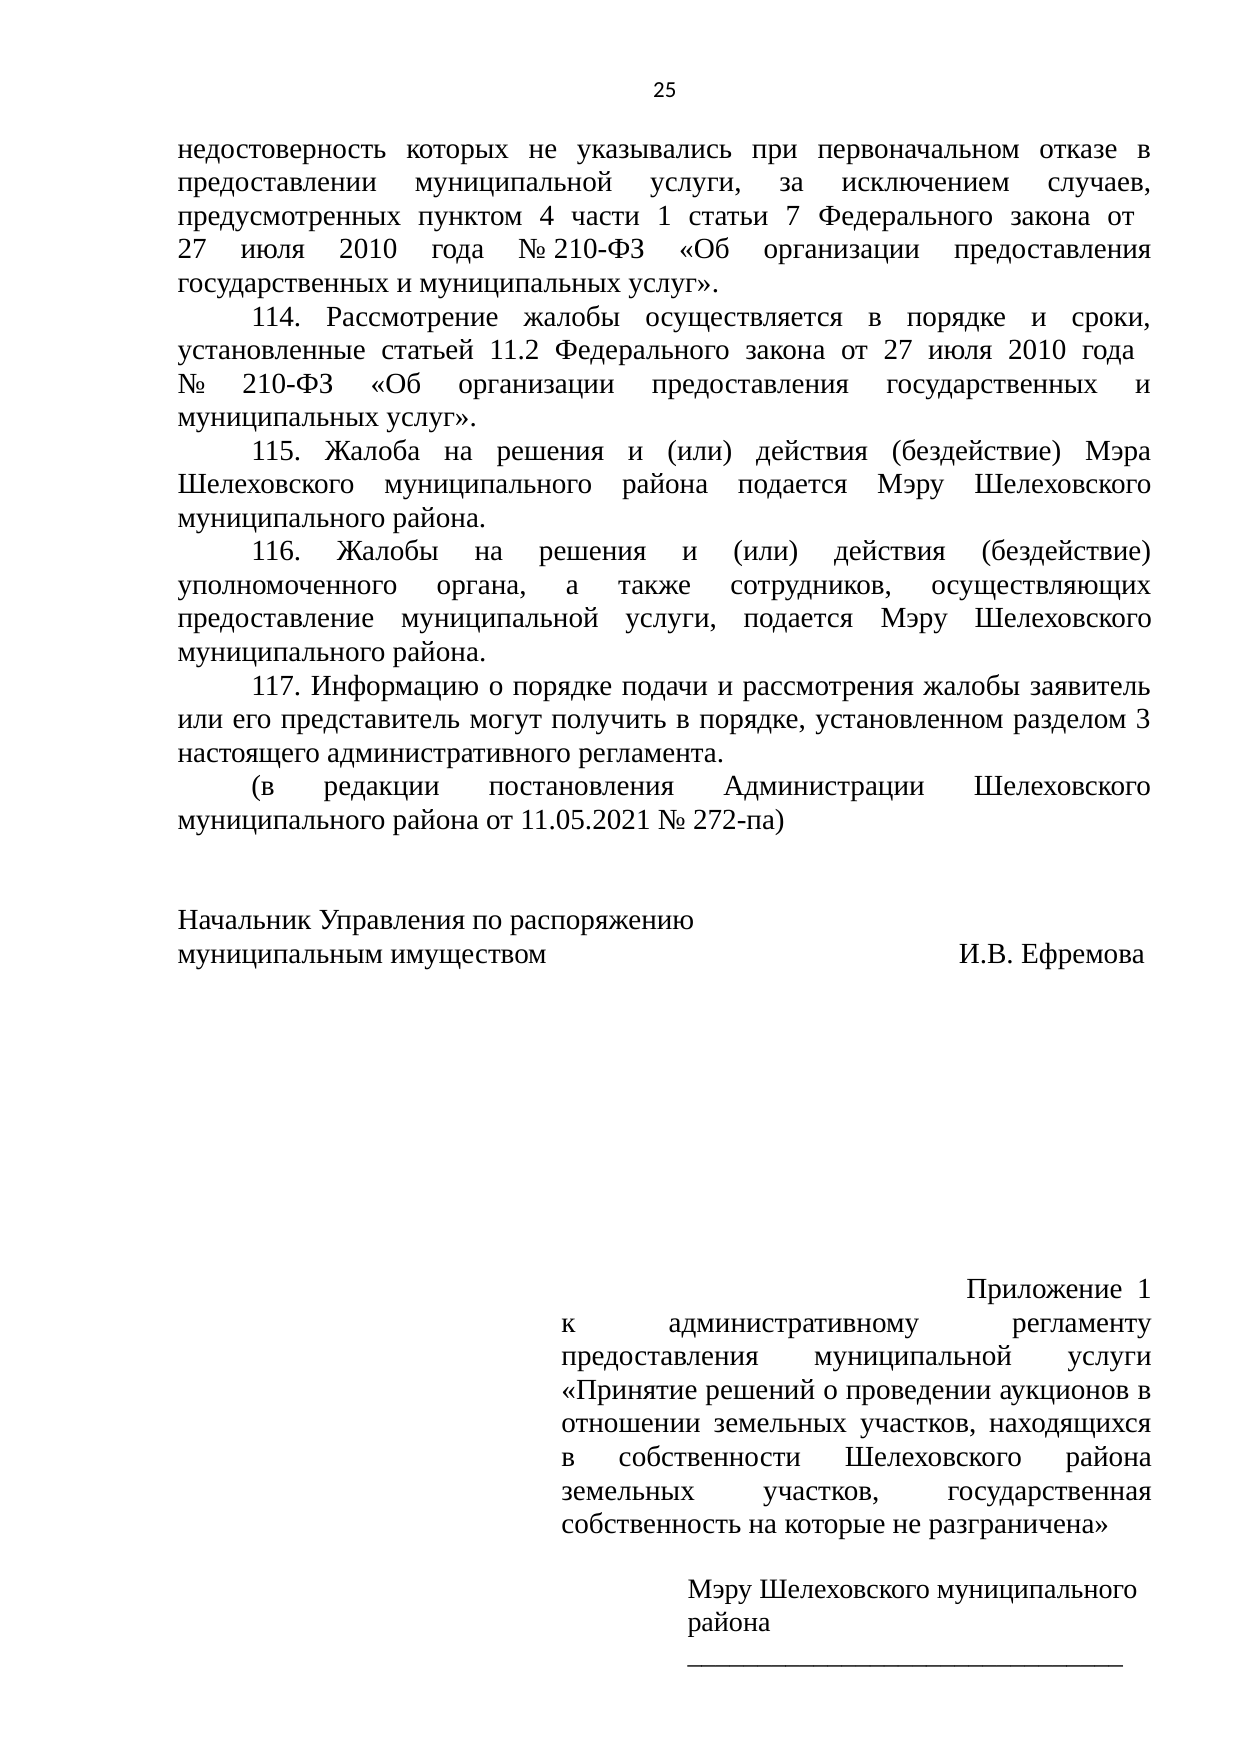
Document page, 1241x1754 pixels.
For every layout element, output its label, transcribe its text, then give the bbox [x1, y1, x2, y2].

table_header Мэру Шелеховского муниципального района _______________________________ [676, 1572, 1182, 1669]
text 115. Жалоба на решения и (или) действия (бездействие) Мэра Шелеховского муниципального района подается Мэру Шелеховского муниципального района. [177, 433, 1152, 533]
text 114. Рассмотрение жалобы осуществляется в порядке и сроки, установленные статьей 11.2 Федерального закона от 27 июля 2010 года № 210-ФЗ «Об организации предоставления государственных и муниципальных услуг». [177, 299, 1152, 433]
text 116. Жалобы на решения и (или) действия (бездействие) уполномоченного органа, а также сотрудников, осуществляющих предоставление муниципальной услуги, подается Мэру Шелеховского муниципального района. [177, 533, 1152, 668]
text 117. Информацию о порядке подачи и рассмотрения жалобы заявитель или его представитель могут получить в порядке, установленном разделом 3 настоящего административного регламента. [177, 668, 1152, 768]
text недостоверность которых не указывались при первоначальном отказе в предоставлении муниципальной услуги, за исключением случаев, предусмотренных пунктом 4 части 1 статьи 7 Федерального закона от 27 июля 2010 года № 210‑ФЗ «Об организации предоставления государственных и муниципальных услуг». [177, 131, 1152, 299]
text муниципальным имуществом И.В. Ефремова [177, 936, 1152, 969]
text Начальник Управления по распоряжению [177, 902, 1152, 936]
text Приложение 1 [561, 1271, 1152, 1305]
table_header [177, 1572, 676, 1669]
text к административному регламенту предоставления муниципальной услуги «Принятие решений о проведении аукционов в отношении земельных участков, находящихся в собственности Шелеховского района земельных участков, государственная собственность на которые не разграничена» [561, 1305, 1152, 1540]
text (в редакции постановления Администрации Шелеховского муниципального района от 11.05.2021 № 272-па) [177, 768, 1152, 835]
